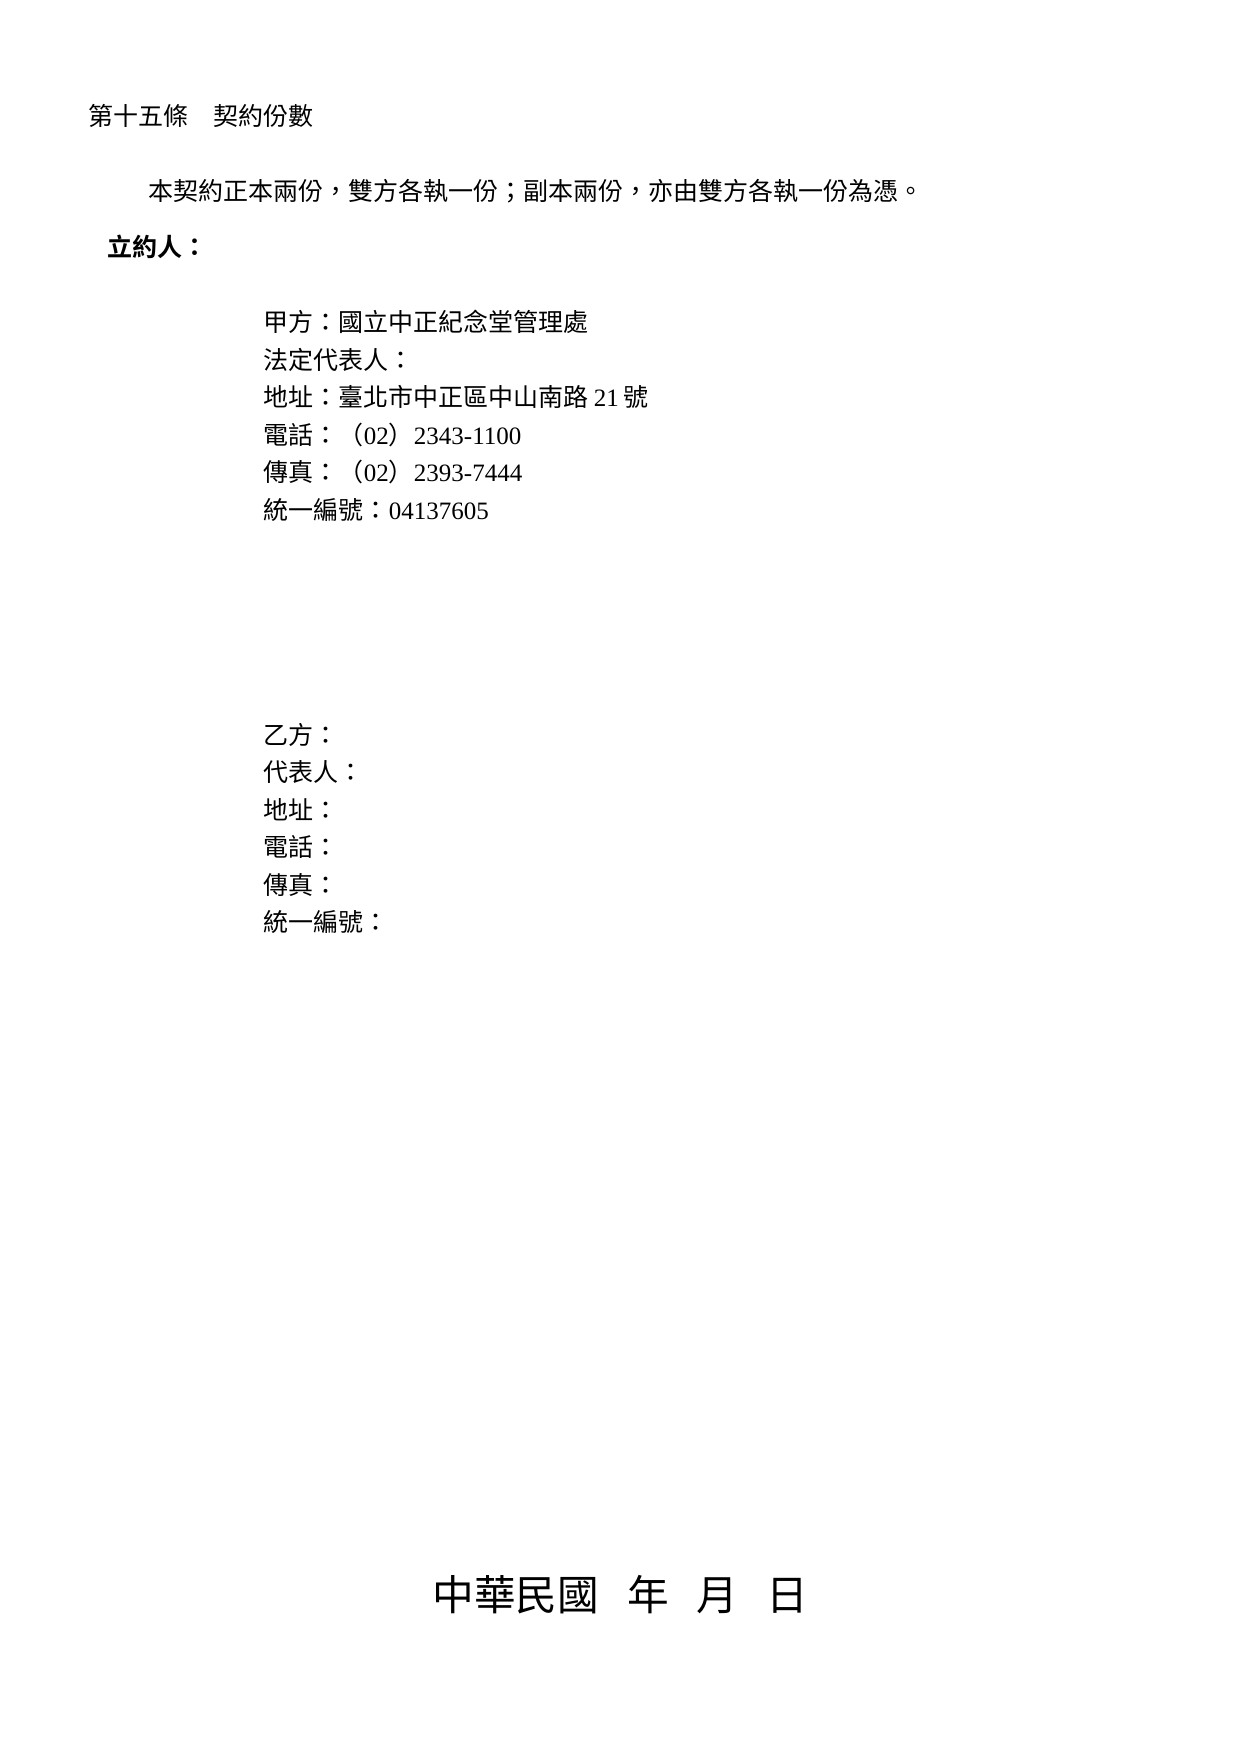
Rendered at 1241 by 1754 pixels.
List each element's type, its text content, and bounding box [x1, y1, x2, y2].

text 本契約正本兩份，雙方各執一份；副本兩份，亦由雙方各執一份為憑。 [148, 164, 1152, 202]
text 統一編號： [89, 896, 1152, 933]
text 地址： [89, 783, 1152, 821]
text 統一編號：04137605 [89, 483, 1152, 521]
text 中華民國 年 月 日 [89, 1571, 1152, 1621]
text 地址：臺北市中正區中山南路21號 [89, 371, 1152, 408]
list 契約份數 [89, 89, 1152, 127]
text 傳真： [89, 858, 1152, 896]
text 立約人： [107, 221, 1152, 258]
text 法定代表人： [89, 333, 1152, 371]
text 電話：（02）2343-1100 [89, 408, 1152, 446]
text 甲方：國立中正紀念堂管理處 [89, 296, 1152, 333]
text 電話： [89, 821, 1152, 858]
text 代表人： [89, 746, 1152, 783]
text 乙方： [89, 708, 1152, 746]
text 傳真：（02）2393-7444 [89, 446, 1152, 483]
